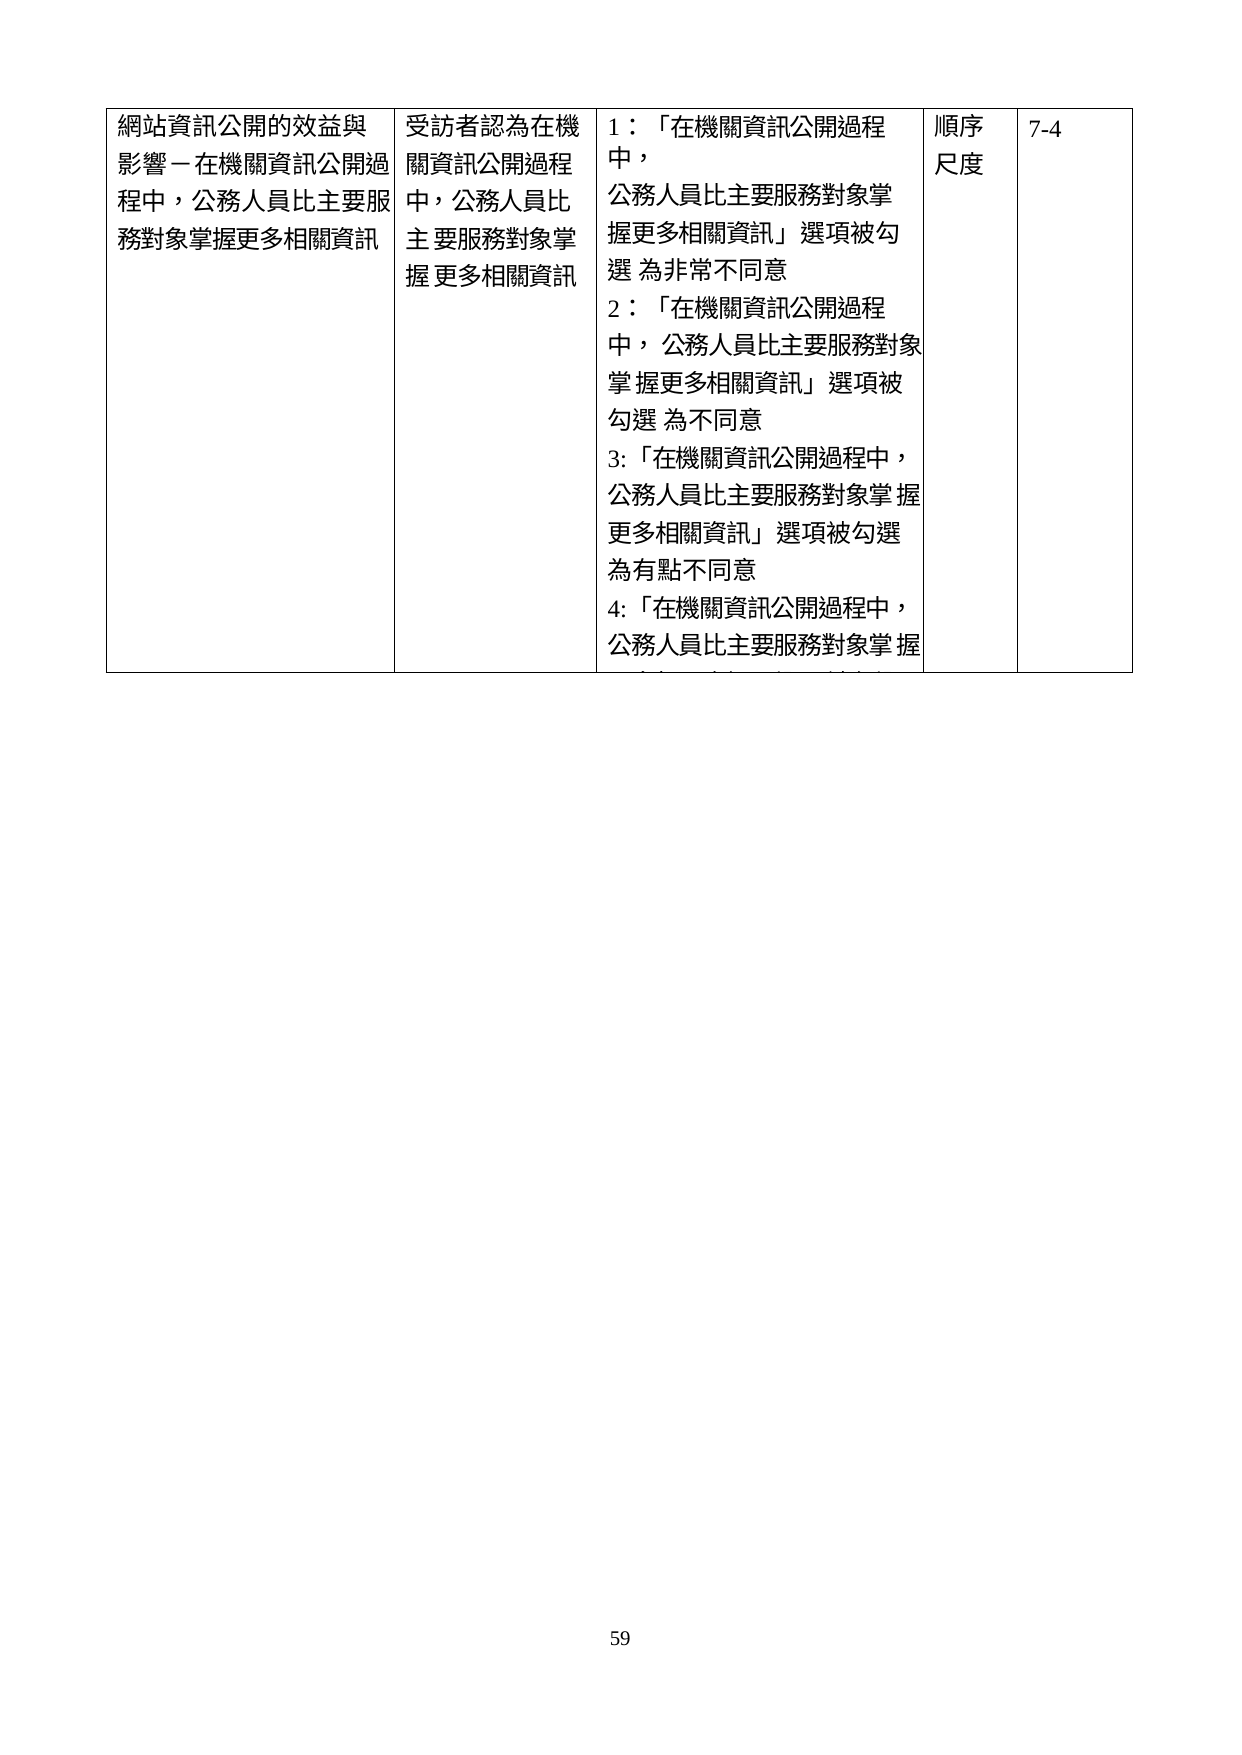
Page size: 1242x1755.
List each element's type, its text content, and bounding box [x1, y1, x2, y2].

table_cell 1：「在機關資訊公開過程中， 公務人員比主要服務對象掌 握更多相關資訊」選項被勾選 為非常不同意 2：「在機關資訊公開過程中， 公務人員比主要服務對象掌 握更多相關資訊」選項被勾選 為不同意 3:「在機關資訊公開過程中， 公務人員比主要服務對象掌 握更多相關資訊」選項被勾選 為有點不同意 4:「在機關資訊公開過程中， 公務人員比主要服務對象掌 握更多相關資訊」選項被勾選 [597, 109, 923, 672]
table_cell 受訪者認為在機 關資訊公開過程 中，公務人員比主 要服務對象掌握 更多相關資訊 [395, 109, 596, 672]
table_cell 網站資訊公開的效益與 影響－在機關資訊公開過 程中，公務人員比主要服 務對象掌握更多相關資訊 [107, 109, 394, 672]
table_cell 順序 尺度 [924, 109, 1017, 672]
table_cell 7-4 [1018, 109, 1132, 672]
